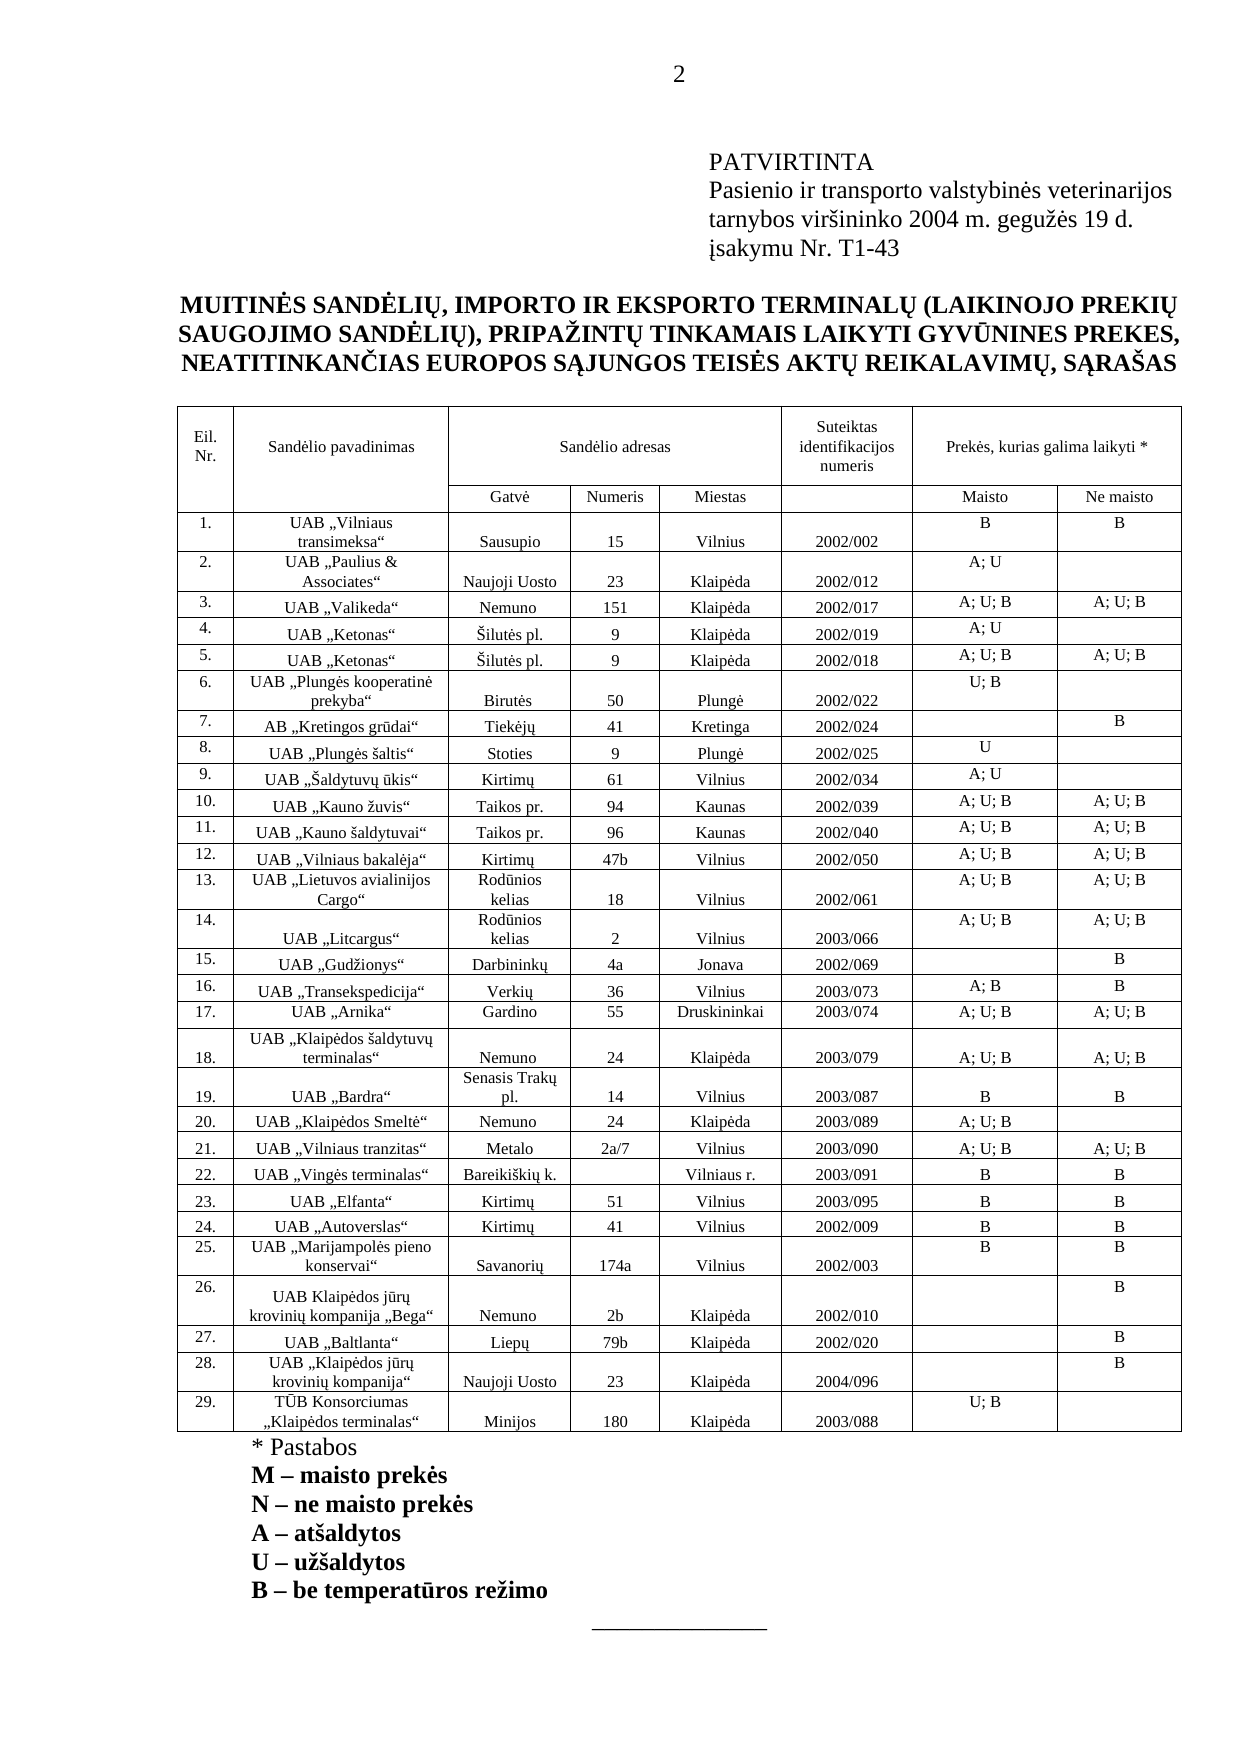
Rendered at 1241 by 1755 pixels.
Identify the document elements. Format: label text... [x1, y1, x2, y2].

table_cell 2003/088 [782, 1392, 912, 1431]
table_cell A; U; B [1058, 1029, 1181, 1067]
table_cell 2003/095 [782, 1185, 912, 1211]
table_cell 23. [178, 1185, 233, 1211]
table_cell 2003/074 [782, 1002, 912, 1027]
table_cell UAB „Plungės kooperatinė prekyba“ [234, 671, 448, 710]
table_cell [913, 949, 1057, 974]
table_cell UAB „Vilniaus bakalėja“ [234, 844, 448, 869]
table_cell 94 [571, 790, 659, 816]
table_cell 5. [178, 645, 233, 670]
table_cell Vilniaus r. [660, 1159, 781, 1184]
table_cell Rodūnios kelias [449, 870, 570, 908]
table_cell B [913, 1068, 1057, 1106]
table_cell 2a/7 [571, 1132, 659, 1158]
table_cell Klaipėda [660, 1392, 781, 1431]
table_header Sandėlio adresas [449, 407, 781, 485]
table_cell Birutės [449, 671, 570, 710]
table_cell Vilnius [660, 1237, 781, 1275]
table_cell [1058, 552, 1181, 591]
table_cell 9 [571, 645, 659, 670]
table_cell B [1058, 975, 1181, 1001]
table_cell 26. [178, 1276, 233, 1325]
table_cell Klaipėda [660, 552, 781, 591]
table_cell Kaunas [660, 790, 781, 816]
table_cell B [1058, 1185, 1181, 1211]
table_cell A; U; B [913, 844, 1057, 869]
table_cell Miestas [660, 486, 781, 512]
text PATVIRTINTA [177, 147, 1181, 176]
table_cell Druskininkai [660, 1002, 781, 1027]
table_cell Kirtimų [449, 764, 570, 789]
table_cell A; U; B [1058, 592, 1181, 617]
table_cell 15. [178, 949, 233, 974]
table_cell 24 [571, 1029, 659, 1067]
table_cell Nemuno [449, 1276, 570, 1325]
table_cell 61 [571, 764, 659, 789]
table_header Suteiktas identifikacijos numeris [782, 407, 912, 485]
table_cell 51 [571, 1185, 659, 1211]
table_cell 9 [571, 618, 659, 644]
table_cell Naujoji Uosto [449, 1353, 570, 1391]
table_cell UAB „Arnika“ [234, 1002, 448, 1027]
table_cell Kirtimų [449, 1212, 570, 1236]
table_cell 23 [571, 552, 659, 591]
table_cell Kirtimų [449, 844, 570, 869]
text U – užšaldytos [177, 1547, 1181, 1575]
table_cell UAB „Paulius & Associates“ [234, 552, 448, 591]
table_cell 14 [571, 1068, 659, 1106]
table_cell 2002/040 [782, 817, 912, 842]
table_cell B [913, 1212, 1057, 1236]
table_cell B [1058, 1068, 1181, 1106]
table_cell A; U; B [913, 592, 1057, 617]
table_cell 1. [178, 513, 233, 551]
table_cell UAB „Šaldytuvų ūkis“ [234, 764, 448, 789]
table_cell 11. [178, 817, 233, 842]
table_header Sandėlio pavadinimas [234, 407, 448, 485]
table_cell B [913, 1185, 1057, 1211]
table_cell 29. [178, 1392, 233, 1431]
table_cell 24. [178, 1212, 233, 1236]
table_cell U; B [913, 1392, 1057, 1431]
table_cell Taikos pr. [449, 817, 570, 842]
table_cell A; U; B [1058, 1002, 1181, 1027]
table_cell 41 [571, 711, 659, 736]
table_cell Nemuno [449, 592, 570, 617]
table_cell Minijos [449, 1392, 570, 1431]
table_cell UAB „Vingės terminalas“ [234, 1159, 448, 1184]
table_cell B [913, 513, 1057, 551]
table_cell 19. [178, 1068, 233, 1106]
table_cell 2002/020 [782, 1326, 912, 1352]
table_cell UAB „Autoverslas“ [234, 1212, 448, 1236]
table_cell Nemuno [449, 1029, 570, 1067]
table_cell 2002/019 [782, 618, 912, 644]
table_cell [1058, 671, 1181, 710]
table_cell Kirtimų [449, 1185, 570, 1211]
text * Pastabos [177, 1432, 1181, 1460]
table_cell 3. [178, 592, 233, 617]
table_cell 24 [571, 1107, 659, 1131]
table_cell Tiekėjų [449, 711, 570, 736]
table_cell Naujoji Uosto [449, 552, 570, 591]
table_cell 2002/050 [782, 844, 912, 869]
table_cell Liepų [449, 1326, 570, 1352]
text B – be temperatūros režimo [177, 1575, 1181, 1604]
table_cell Šilutės pl. [449, 645, 570, 670]
table_cell A; B [913, 975, 1057, 1001]
table_cell B [1058, 513, 1181, 551]
table_cell 20. [178, 1107, 233, 1131]
table_cell Savanorių [449, 1237, 570, 1275]
table_cell A; U; B [913, 645, 1057, 670]
table_cell Taikos pr. [449, 790, 570, 816]
table_cell Verkių [449, 975, 570, 1001]
table_cell Plungė [660, 737, 781, 763]
table_cell Vilnius [660, 1068, 781, 1106]
table_cell A; U [913, 764, 1057, 789]
table_cell UAB Klaipėdos jūrų krovinių kompanija „Bega“ [234, 1276, 448, 1325]
table_cell 2004/096 [782, 1353, 912, 1391]
table_cell 2002/003 [782, 1237, 912, 1275]
table_cell UAB „Plungės šaltis“ [234, 737, 448, 763]
table_cell Vilnius [660, 910, 781, 948]
table_cell 2002/010 [782, 1276, 912, 1325]
table_cell 2. [178, 552, 233, 591]
table_cell Šilutės pl. [449, 618, 570, 644]
table_cell A; U; B [913, 1132, 1057, 1158]
table_cell 8. [178, 737, 233, 763]
table_cell UAB „Klaipėdos jūrų krovinių kompanija“ [234, 1353, 448, 1391]
table_cell 2002/024 [782, 711, 912, 736]
table_cell B [1058, 1159, 1181, 1184]
table_cell A; U [913, 552, 1057, 591]
table_cell 2003/079 [782, 1029, 912, 1067]
table_cell 55 [571, 1002, 659, 1027]
table_cell UAB „Kauno žuvis“ [234, 790, 448, 816]
table_cell 15 [571, 513, 659, 551]
table_header Eil. Nr. [178, 407, 233, 485]
table_cell 9. [178, 764, 233, 789]
text tarnybos viršininko 2004 m. gegužės 19 d. [177, 204, 1181, 233]
table_cell UAB „Elfanta“ [234, 1185, 448, 1211]
table_cell Ne maisto [1058, 486, 1181, 512]
table_cell Metalo [449, 1132, 570, 1158]
table_cell UAB „Vilniaus transimeksa“ [234, 513, 448, 551]
table_cell 2 [571, 910, 659, 948]
table_header Prekės, kurias galima laikyti * [913, 407, 1181, 485]
table_cell Darbininkų [449, 949, 570, 974]
table_cell 36 [571, 975, 659, 1001]
table_cell B [1058, 1237, 1181, 1275]
table_cell Gardino [449, 1002, 570, 1027]
text MUITINĖS SANDĖLIŲ, IMPORTO IR EKSPORTO TERMINALŲ (LAIKINOJO PREKIŲ SAUGOJIMO SANDĖLIŲ), PRIPAŽINTŲ TINKAMAIS LAIKYTI GYVŪNINES PREKES, NEATITINKANČIAS EUROPOS SĄJUNGOS TEISĖS AKTŲ REIKALAVIMŲ, SĄRAŠAS [177, 291, 1181, 377]
table_cell 47b [571, 844, 659, 869]
table_cell B [1058, 1326, 1181, 1352]
table_cell UAB „Valikeda“ [234, 592, 448, 617]
table_cell UAB „Klaipėdos Smeltė“ [234, 1107, 448, 1131]
table_cell UAB „Vilniaus tranzitas“ [234, 1132, 448, 1158]
table_cell Klaipėda [660, 1029, 781, 1067]
table_cell [571, 1159, 659, 1184]
table_cell B [913, 1237, 1057, 1275]
table_cell A; U; B [1058, 790, 1181, 816]
table_cell UAB „Marijampolės pieno konservai“ [234, 1237, 448, 1275]
table_cell UAB „Ketonas“ [234, 645, 448, 670]
table_cell 16. [178, 975, 233, 1001]
table_cell 9 [571, 737, 659, 763]
table_cell Vilnius [660, 1185, 781, 1211]
table_cell 2003/066 [782, 910, 912, 948]
table_cell A; U; B [913, 910, 1057, 948]
table_cell UAB „Gudžionys“ [234, 949, 448, 974]
table_cell B [1058, 1353, 1181, 1391]
table_cell Kretinga [660, 711, 781, 736]
table_cell A; U; B [1058, 870, 1181, 908]
table_cell 27. [178, 1326, 233, 1352]
table_cell 2002/069 [782, 949, 912, 974]
table_cell A; U; B [1058, 1132, 1181, 1158]
table_cell UAB „Lietuvos avialinijos Cargo“ [234, 870, 448, 908]
table_cell A; U; B [1058, 910, 1181, 948]
table_cell A; U; B [913, 870, 1057, 908]
table_cell B [1058, 1212, 1181, 1236]
table_cell 174a [571, 1237, 659, 1275]
table_cell 50 [571, 671, 659, 710]
table_cell UAB „Ketonas“ [234, 618, 448, 644]
table_cell 28. [178, 1353, 233, 1391]
table_cell 79b [571, 1326, 659, 1352]
table_cell Klaipėda [660, 1107, 781, 1131]
table_cell Klaipėda [660, 1326, 781, 1352]
table_cell A; U; B [913, 1002, 1057, 1027]
table_cell Vilnius [660, 870, 781, 908]
text įsakymu Nr. T1-43 [177, 233, 1181, 262]
text N – ne maisto prekės [177, 1489, 1181, 1518]
table_cell 2002/017 [782, 592, 912, 617]
table_cell Klaipėda [660, 592, 781, 617]
table_cell [1058, 1107, 1181, 1131]
table_cell 18. [178, 1029, 233, 1067]
table_cell B [913, 1159, 1057, 1184]
table_cell 2002/034 [782, 764, 912, 789]
table_cell 2002/039 [782, 790, 912, 816]
table_cell Plungė [660, 671, 781, 710]
table_cell B [1058, 711, 1181, 736]
table_cell A; U; B [913, 1029, 1057, 1067]
table_cell [913, 711, 1057, 736]
table_cell 2003/091 [782, 1159, 912, 1184]
table_cell 18 [571, 870, 659, 908]
table_cell [1058, 737, 1181, 763]
table_cell U [913, 737, 1057, 763]
table_cell 151 [571, 592, 659, 617]
table_cell Stoties [449, 737, 570, 763]
table_cell Maisto [913, 486, 1057, 512]
table_cell 17. [178, 1002, 233, 1027]
table_cell Senasis Trakų pl. [449, 1068, 570, 1106]
table_cell Klaipėda [660, 1353, 781, 1391]
table_cell 2002/025 [782, 737, 912, 763]
table_cell 2b [571, 1276, 659, 1325]
table_cell Gatvė [449, 486, 570, 512]
table_cell Vilnius [660, 1212, 781, 1236]
table_cell 2002/012 [782, 552, 912, 591]
table_cell 2002/018 [782, 645, 912, 670]
table_cell Kaunas [660, 817, 781, 842]
table_cell Vilnius [660, 975, 781, 1001]
table_cell AB „Kretingos grūdai“ [234, 711, 448, 736]
table_cell B [1058, 949, 1181, 974]
table_cell 21. [178, 1132, 233, 1158]
table_cell Nemuno [449, 1107, 570, 1131]
table_cell 96 [571, 817, 659, 842]
table_cell 7. [178, 711, 233, 736]
table_cell Vilnius [660, 764, 781, 789]
table_cell 2002/002 [782, 513, 912, 551]
table_cell 4. [178, 618, 233, 644]
table_cell A; U [913, 618, 1057, 644]
table_cell Vilnius [660, 513, 781, 551]
table_cell A; U; B [913, 790, 1057, 816]
table_cell Bareikiškių k. [449, 1159, 570, 1184]
table_cell 10. [178, 790, 233, 816]
table_cell U; B [913, 671, 1057, 710]
text M – maisto prekės [177, 1460, 1181, 1489]
table_cell 13. [178, 870, 233, 908]
table_cell 2003/090 [782, 1132, 912, 1158]
table_cell A; U; B [913, 1107, 1057, 1131]
table_cell [1058, 618, 1181, 644]
table_cell [782, 486, 912, 512]
table_cell UAB „Kauno šaldytuvai“ [234, 817, 448, 842]
table_cell B [1058, 1276, 1181, 1325]
table_cell 4a [571, 949, 659, 974]
table_cell [913, 1353, 1057, 1391]
table_cell A; U; B [1058, 645, 1181, 670]
table_cell 22. [178, 1159, 233, 1184]
table_cell 2002/009 [782, 1212, 912, 1236]
table_cell 12. [178, 844, 233, 869]
table_cell 2002/022 [782, 671, 912, 710]
table_cell Klaipėda [660, 618, 781, 644]
text ______________ [177, 1604, 1181, 1633]
text A – atšaldytos [177, 1518, 1181, 1547]
table_cell [234, 485, 448, 512]
table_cell UAB „Bardra“ [234, 1068, 448, 1106]
table_cell 14. [178, 910, 233, 948]
table_cell A; U; B [1058, 817, 1181, 842]
table_cell A; U; B [913, 817, 1057, 842]
table_cell TŪB Konsorciumas „Klaipėdos terminalas“ [234, 1392, 448, 1431]
table_cell UAB „Klaipėdos šaldytuvų terminalas“ [234, 1029, 448, 1067]
table_cell 2003/073 [782, 975, 912, 1001]
table_cell Jonava [660, 949, 781, 974]
table_cell Vilnius [660, 844, 781, 869]
table_cell 2003/089 [782, 1107, 912, 1131]
table_cell 25. [178, 1237, 233, 1275]
text Pasienio ir transporto valstybinės veterinarijos [177, 176, 1181, 204]
table_cell 41 [571, 1212, 659, 1236]
table_cell 6. [178, 671, 233, 710]
table_cell UAB „Baltlanta“ [234, 1326, 448, 1352]
table_cell 180 [571, 1392, 659, 1431]
table_cell [913, 1326, 1057, 1352]
table_cell Rodūnios kelias [449, 910, 570, 948]
table_cell 2002/061 [782, 870, 912, 908]
table_cell 23 [571, 1353, 659, 1391]
table_cell [1058, 1392, 1181, 1431]
table_cell [178, 485, 233, 512]
table_cell [1058, 764, 1181, 789]
table_cell Vilnius [660, 1132, 781, 1158]
table_cell [913, 1276, 1057, 1325]
table_cell Sausupio [449, 513, 570, 551]
table_cell 2003/087 [782, 1068, 912, 1106]
table_cell A; U; B [1058, 844, 1181, 869]
table_cell Klaipėda [660, 1276, 781, 1325]
table_cell Numeris [571, 486, 659, 512]
table_cell UAB „Litcargus“ [234, 910, 448, 948]
table_cell Klaipėda [660, 645, 781, 670]
table_cell UAB „Transekspedicija“ [234, 975, 448, 1001]
